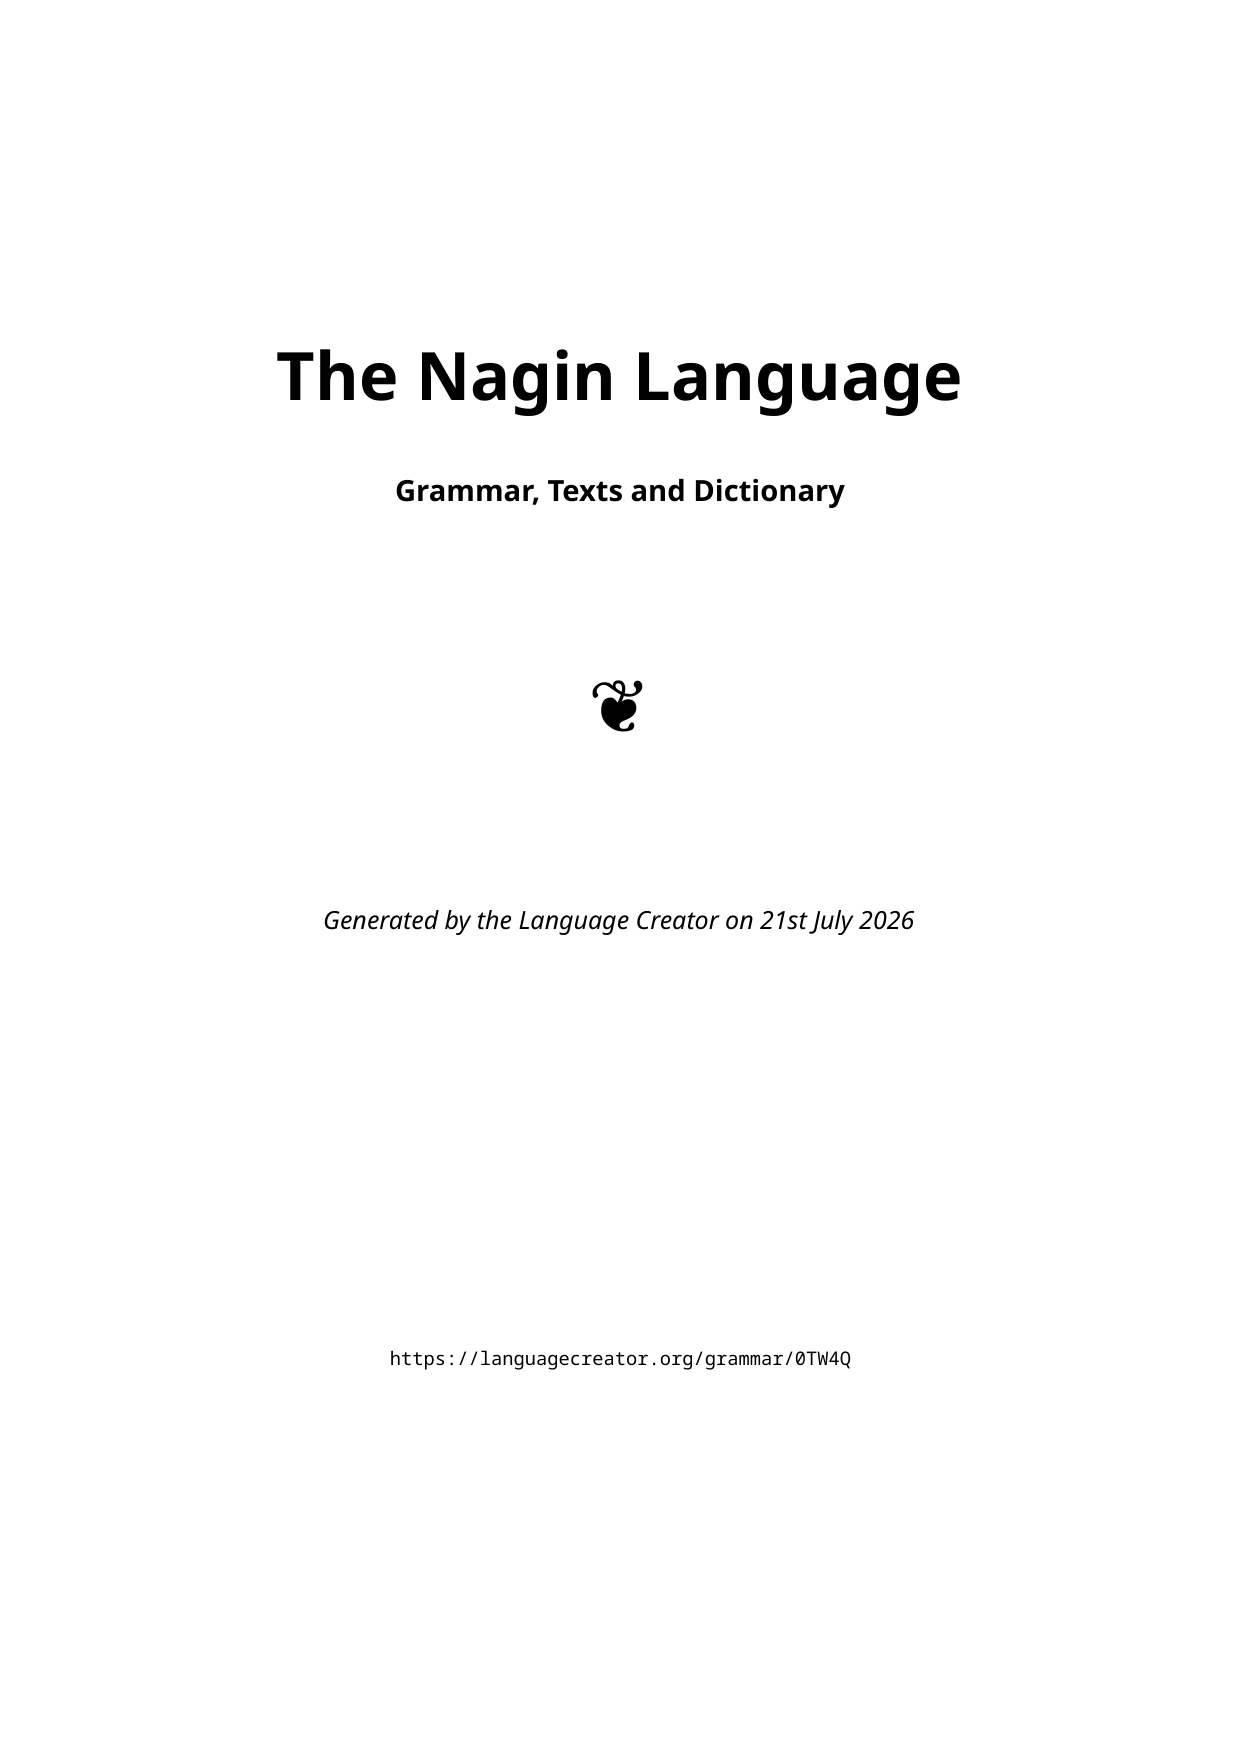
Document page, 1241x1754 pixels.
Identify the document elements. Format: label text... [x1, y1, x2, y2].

text The Nagin Language [150, 329, 1090, 419]
text ❦ [150, 663, 1090, 749]
text Grammar, Texts and Dictionary [150, 471, 1090, 510]
text https://languagecreator.org/grammar/0TW4Q [150, 1345, 1090, 1371]
text Generated by the Language Creator on 21st July 2026 [150, 903, 1090, 937]
